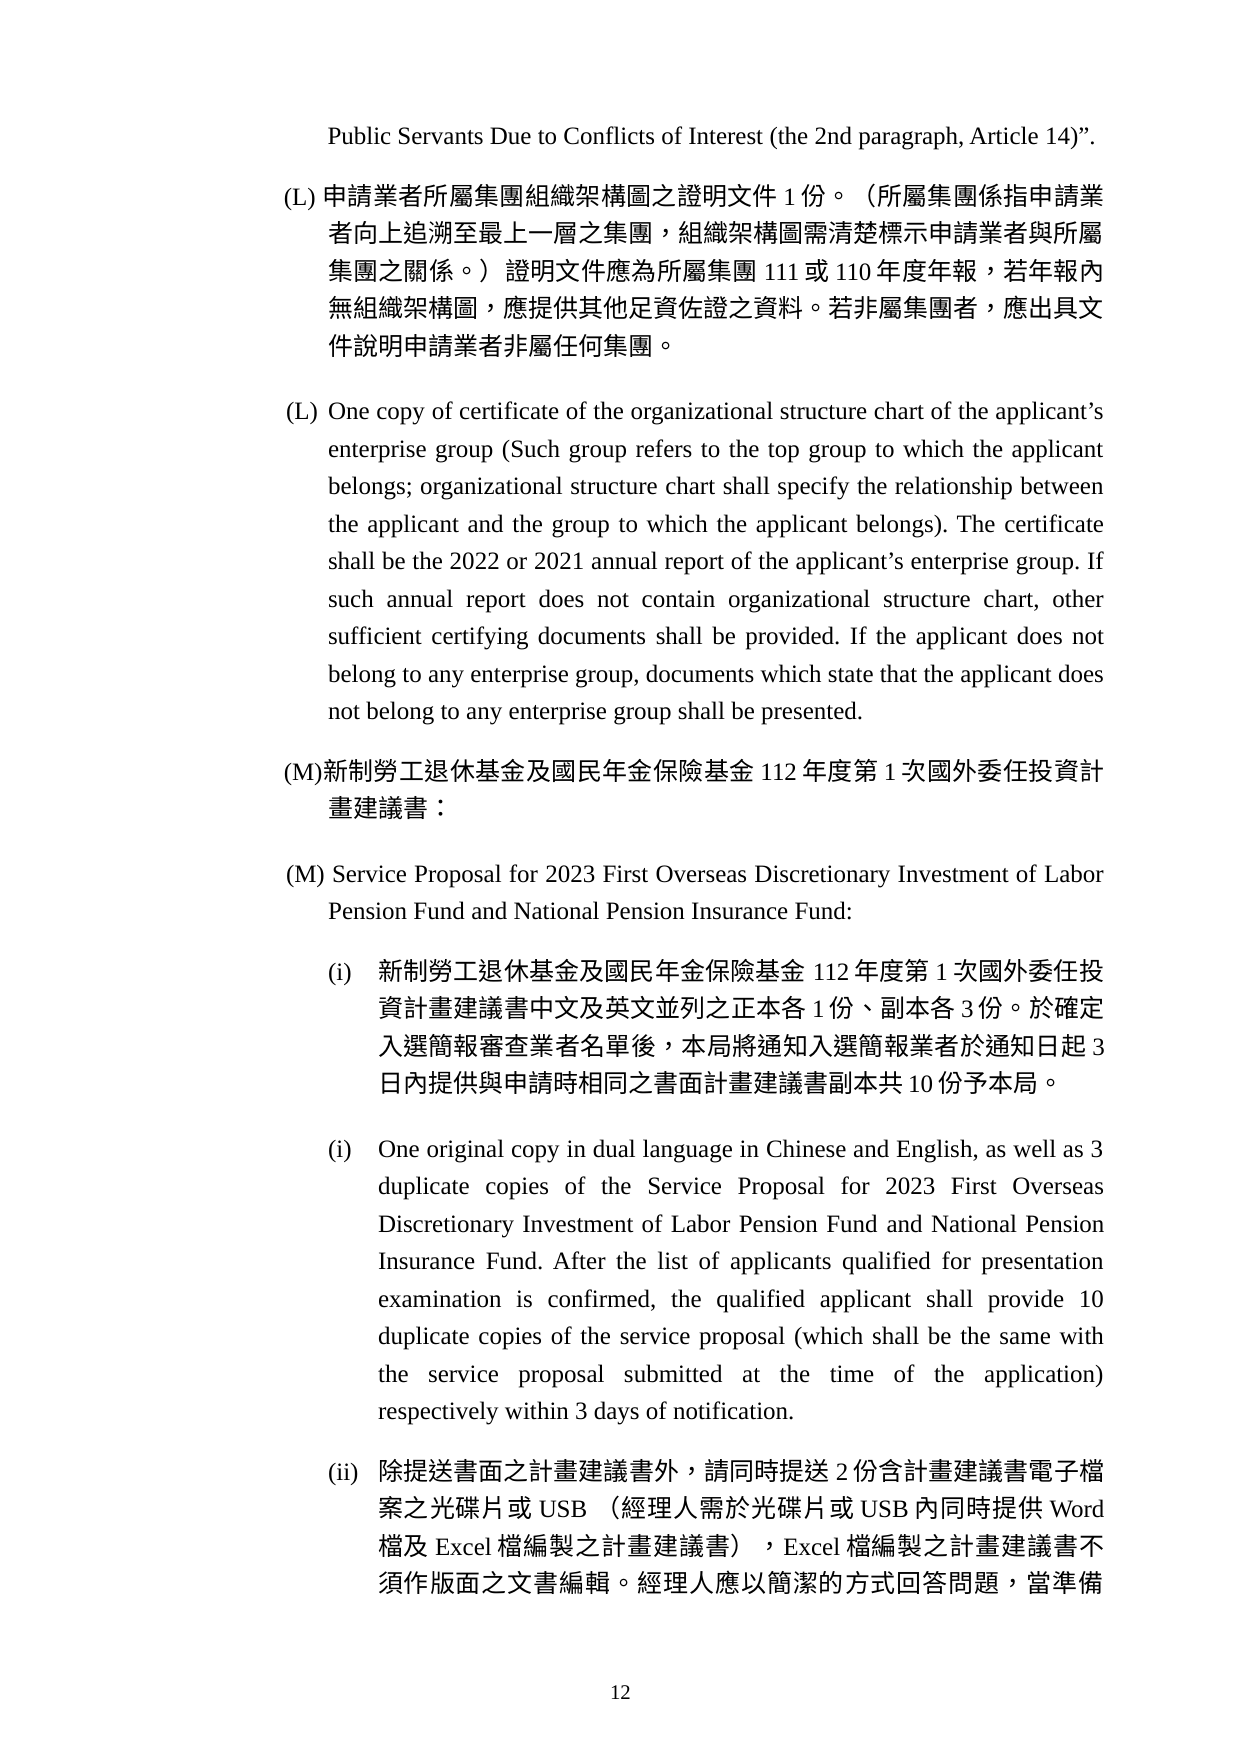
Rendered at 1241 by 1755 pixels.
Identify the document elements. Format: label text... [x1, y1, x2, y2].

text (M) Service Proposal for 2023 First Overseas Discretionary Investment of Labor Pension Fund and National Pension Insurance Fund: [286, 850, 1104, 925]
text Public Servants Due to Conflicts of Interest (the 2nd paragraph, Article 14)”. [286, 112, 1104, 150]
text (L) One copy of certificate of the organizational structure chart of the applicant’s enterprise group (Such group refers to the top group to which the applicant belongs; organizational structure chart shall specify the relationship between the applicant and the group to which the applicant belongs). The certificate shall be the 2022 or 2021 annual report of the applicant’s enterprise group. If such annual report does not contain organizational structure chart, other sufficient certifying documents shall be provided. If the applicant does not belong to any enterprise group, documents which state that the applicant does not belong to any enterprise group shall be presented. [286, 387, 1104, 725]
list 新制勞工退休基金及國民年金保險基金112年度第1次國外委任投資計畫建議書中文及英文並列之正本各1份、副本各3份。於確定入選簡報審查業者名單後，本局將通知入選簡報業者於通知日起3日內提供與申請時相同之書面計畫建議書副本共10份予本局。 [328, 950, 1104, 1100]
text (M)新制勞工退休基金及國民年金保險基金112年度第1次國外委任投資計畫建議書： [283, 750, 1104, 825]
text (L) 申請業者所屬集團組織架構圖之證明文件1份。（所屬集團係指申請業者向上追溯至最上一層之集團，組織架構圖需清楚標示申請業者與所屬集團之關係。）證明文件應為所屬集團111或110年度年報，若年報內無組織架構圖，應提供其他足資佐證之資料。若非屬集團者，應出具文件說明申請業者非屬任何集團。 [283, 175, 1104, 362]
list 除提送書面之計畫建議書外，請同時提送2份含計畫建議書電子檔案之光碟片或USB （經理人需於光碟片或USB內同時提供Word 檔及Excel檔編製之計畫建議書），Excel檔編製之計畫建議書不須作版面之文書編輯。經理人應以簡潔的方式回答問題，當準備Excel檔編製之計畫建議書時，如果經理人需要更多空間回答問題，以提供補充資料，經理人可以在Excel文件中添加額外分頁，這些資料將被視為參考資料。Word 檔編製之計畫建議書主要供列印書面之計畫建議書，而Excel檔案編製之計畫建議書將供本局作為資料分析之用，因此Word 檔及Excel 檔之計畫建議書內容應盡量力求一致，但因Excel檔中的空間限制而作出次序上的調整則可以接受。 [328, 1450, 1104, 1600]
list One original copy in dual language in Chinese and English, as well as 3 duplicate copies of the Service Proposal for 2023 First Overseas Discretionary Investment of Labor Pension Fund and National Pension Insurance Fund. After the list of applicants qualified for presentation examination is confirmed, the qualified applicant shall provide 10 duplicate copies of the service proposal (which shall be the same with the service proposal submitted at the time of the application) respectively within 3 days of notification. [328, 1125, 1104, 1425]
